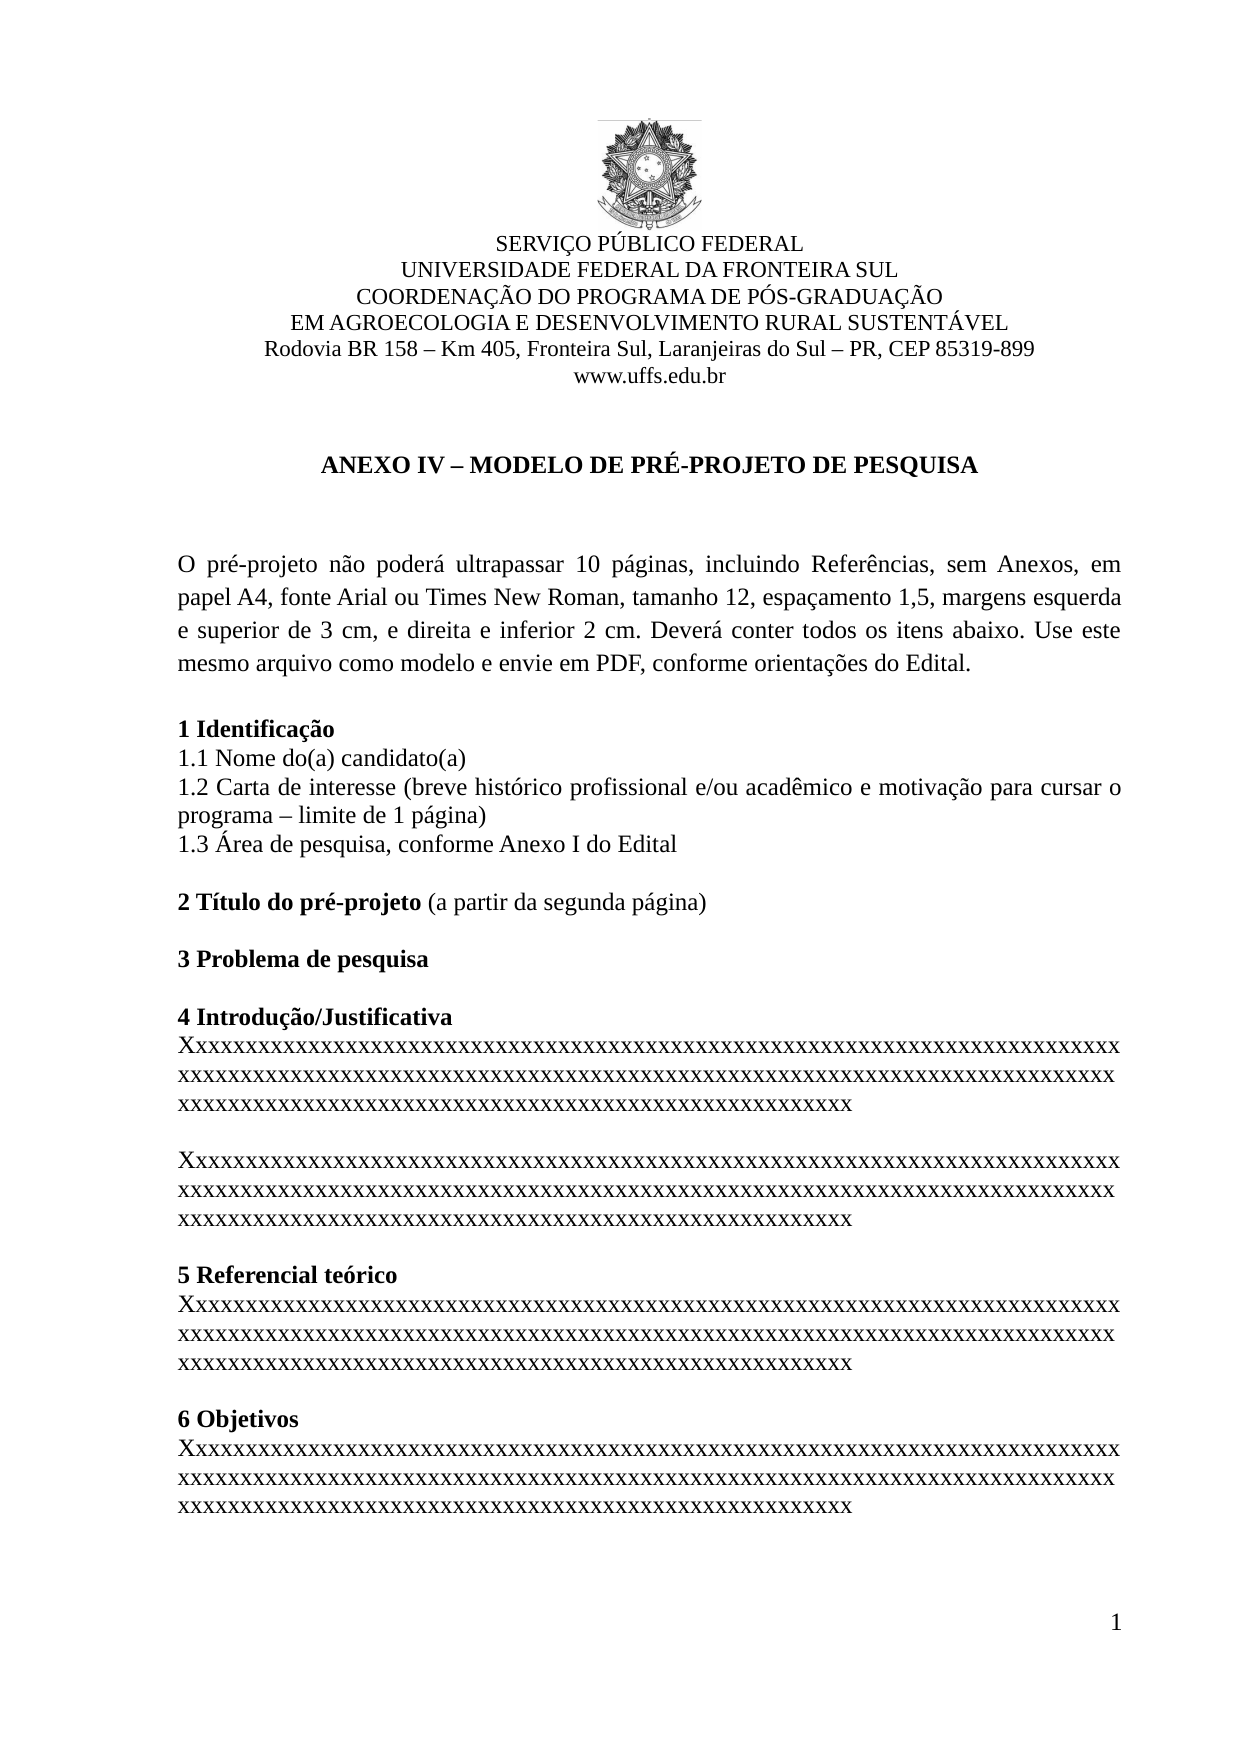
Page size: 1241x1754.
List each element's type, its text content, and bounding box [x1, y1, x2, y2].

picture [597, 118, 702, 231]
subtitle Xxxxxxxxxxxxxxxxxxxxxxxxxxxxxxxxxxxxxxxxxxxxxxxxxxxxxxxxxxxxxxxxxxxxxxxxxxxxxxxxxxxxxxxxxxxxxxxxxxxxxxxxxxxxxxxxxxxxxxxxxxxxxxxxxxxxxxxxxxxxxxxxxxxxxxxxxxxxxxxxxxxxxxxxxxxxxxxxxxxxxxxxxxxxxxxxxxxxxxxxxxxx [177, 1030, 1122, 1117]
subtitle 3 Problema de pesquisa [177, 944, 1122, 973]
subtitle 5 Referencial teórico [177, 1260, 1122, 1289]
subtitle 6 Objetivos [177, 1404, 1122, 1433]
subtitle 1.2 Carta de interesse (breve histórico profissional e/ou acadêmico e motivação para cursar o programa – limite de 1 página) [177, 772, 1122, 829]
subtitle Xxxxxxxxxxxxxxxxxxxxxxxxxxxxxxxxxxxxxxxxxxxxxxxxxxxxxxxxxxxxxxxxxxxxxxxxxxxxxxxxxxxxxxxxxxxxxxxxxxxxxxxxxxxxxxxxxxxxxxxxxxxxxxxxxxxxxxxxxxxxxxxxxxxxxxxxxxxxxxxxxxxxxxxxxxxxxxxxxxxxxxxxxxxxxxxxxxxxxxxxxxxx [177, 1433, 1122, 1519]
subtitle 4 Introdução/Justificativa [177, 1002, 1122, 1030]
subtitle O pré-projeto não poderá ultrapassar 10 páginas, incluindo Referências, sem Anexos, em papel A4, fonte Arial ou Times New Roman, tamanho 12, espaçamento 1,5, margens esquerda e superior de 3 cm, e direita e inferior 2 cm. Deverá conter todos os itens abaixo. Use este mesmo arquivo como modelo e envie em PDF, conforme orientações do Edital. [177, 549, 1122, 677]
subtitle ANEXO IV – MODELO DE PRÉ-PROJETO DE PESQUISA [177, 450, 1122, 479]
subtitle 2 Título do pré-projeto (a partir da segunda página) [177, 887, 1122, 915]
subtitle Xxxxxxxxxxxxxxxxxxxxxxxxxxxxxxxxxxxxxxxxxxxxxxxxxxxxxxxxxxxxxxxxxxxxxxxxxxxxxxxxxxxxxxxxxxxxxxxxxxxxxxxxxxxxxxxxxxxxxxxxxxxxxxxxxxxxxxxxxxxxxxxxxxxxxxxxxxxxxxxxxxxxxxxxxxxxxxxxxxxxxxxxxxxxxxxxxxxxxxxxxxxx [177, 1145, 1122, 1232]
subtitle Xxxxxxxxxxxxxxxxxxxxxxxxxxxxxxxxxxxxxxxxxxxxxxxxxxxxxxxxxxxxxxxxxxxxxxxxxxxxxxxxxxxxxxxxxxxxxxxxxxxxxxxxxxxxxxxxxxxxxxxxxxxxxxxxxxxxxxxxxxxxxxxxxxxxxxxxxxxxxxxxxxxxxxxxxxxxxxxxxxxxxxxxxxxxxxxxxxxxxxxxxxxx [177, 1289, 1122, 1375]
subtitle 1.3 Área de pesquisa, conforme Anexo I do Edital [177, 829, 1122, 858]
subtitle 1.1 Nome do(a) candidato(a) [177, 743, 1122, 772]
subtitle 1 Identificação [177, 714, 1122, 743]
